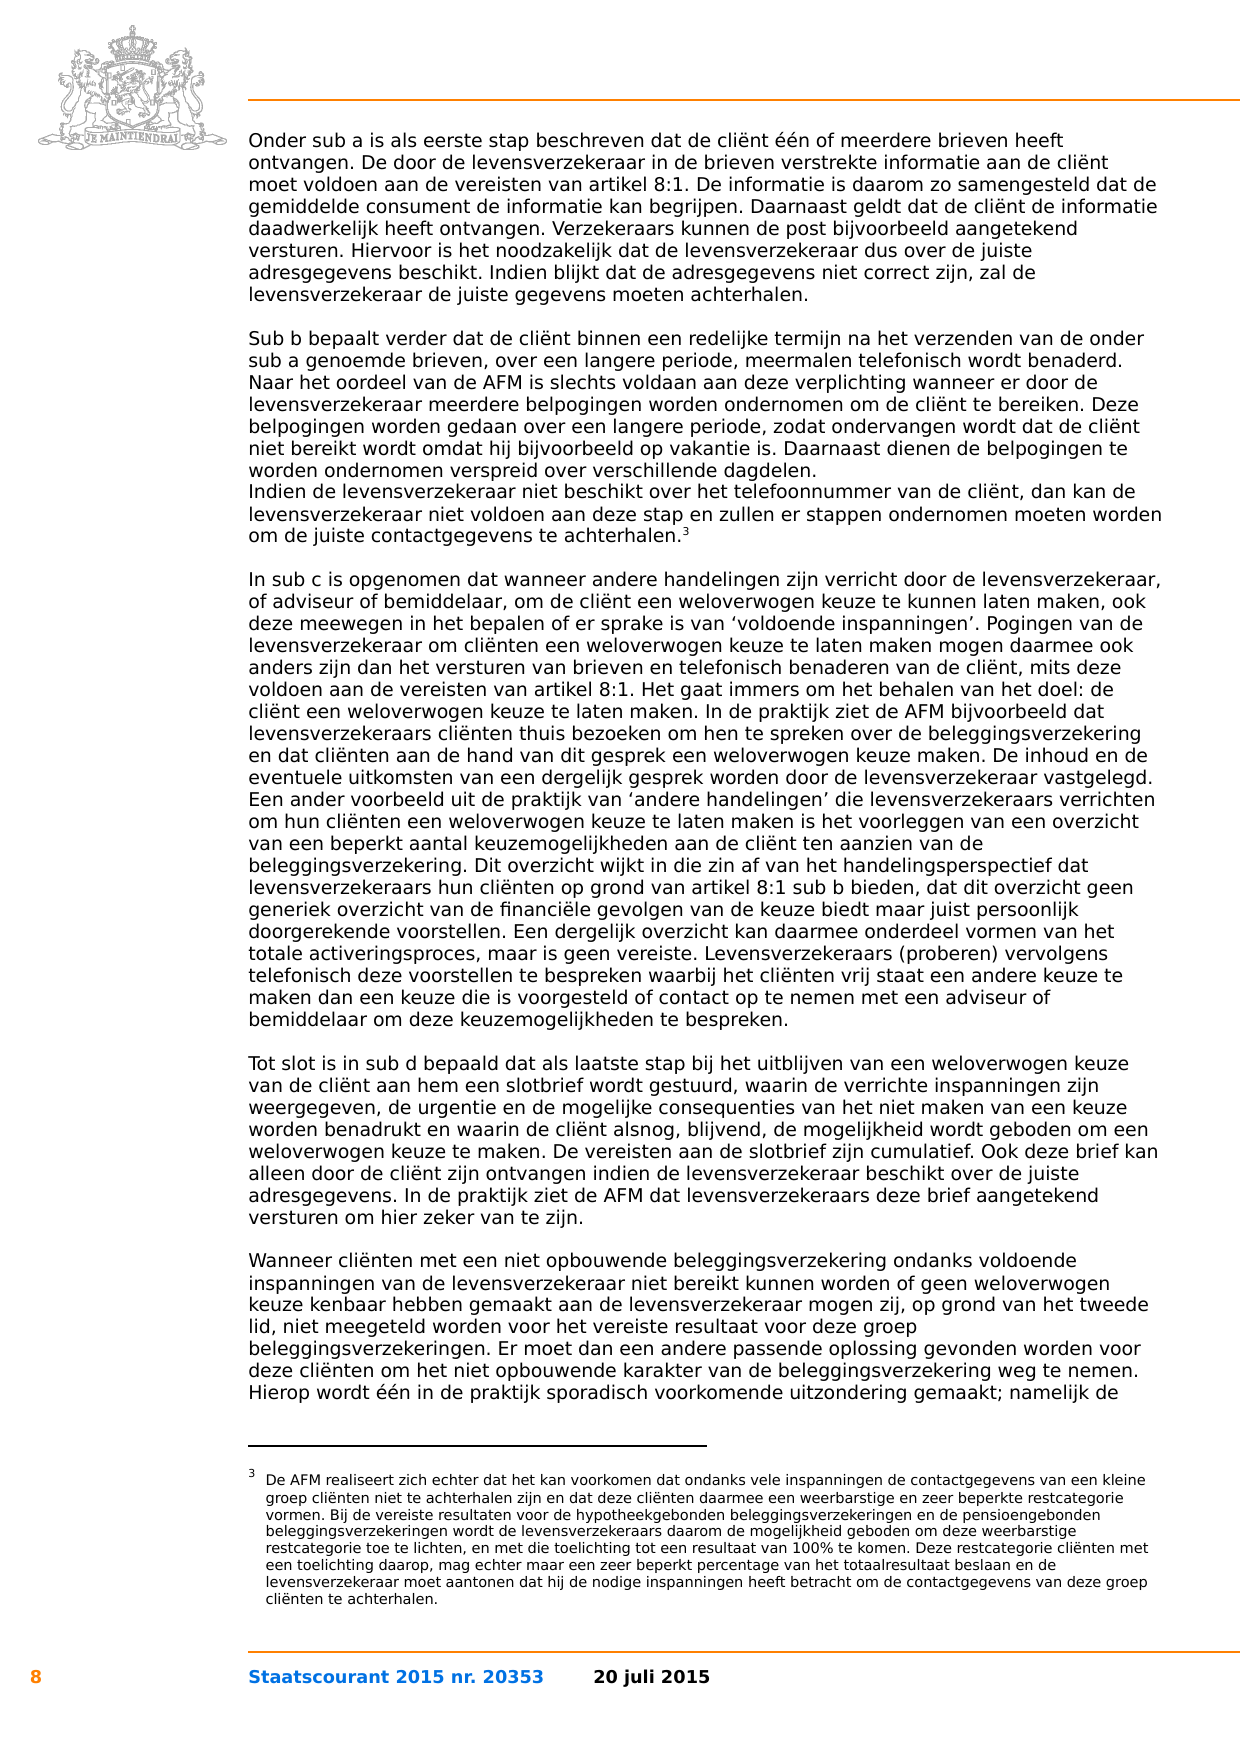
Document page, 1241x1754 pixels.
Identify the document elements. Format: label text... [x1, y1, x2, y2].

text Sub b bepaalt verder dat de cliënt binnen een redelijke termijn na het verzenden van de onder sub a genoemde brieven, over een langere periode, meermalen telefonisch wordt benaderd. Naar het oordeel van de AFM is slechts voldaan aan deze verplichting wanneer er door de levensverzekeraar meerdere belpogingen worden ondernomen om de cliënt te bereiken. Deze belpogingen worden gedaan over een langere periode, zodat ondervangen wordt dat de cliënt niet bereikt wordt omdat hij bijvoorbeeld op vakantie is. Daarnaast dienen de belpogingen te worden ondernomen verspreid over verschillende dagdelen. [248, 328, 1163, 481]
text Onder sub a is als eerste stap beschreven dat de cliënt één of meerdere brieven heeft ontvangen. De door de levensverzekeraar in de brieven verstrekte informatie aan de cliënt moet voldoen aan de vereisten van artikel 8:1. De informatie is daarom zo samengesteld dat de gemiddelde consument de informatie kan begrijpen. Daarnaast geldt dat de cliënt de informatie daadwerkelijk heeft ontvangen. Verzekeraars kunnen de post bijvoorbeeld aangetekend versturen. Hiervoor is het noodzakelijk dat de levensverzekeraar dus over de juiste adresgegevens beschikt. Indien blijkt dat de adresgegevens niet correct zijn, zal de levensverzekeraar de juiste gegevens moeten achterhalen. [248, 130, 1163, 306]
picture [38, 25, 227, 150]
text Wanneer cliënten met een niet opbouwende beleggingsverzekering ondanks voldoende inspanningen van de levensverzekeraar niet bereikt kunnen worden of geen weloverwogen keuze kenbaar hebben gemaakt aan de levensverzekeraar mogen zij, op grond van het tweede lid, niet meegeteld worden voor het vereiste resultaat voor deze groep beleggingsverzekeringen. Er moet dan een andere passende oplossing gevonden worden voor deze cliënten om het niet opbouwende karakter van de beleggingsverzekering weg te nemen. Hierop wordt één in de praktijk sporadisch voorkomende uitzondering gemaakt; namelijk de [248, 1250, 1163, 1404]
text De AFM realiseert zich echter dat het kan voorkomen dat ondanks vele inspanningen de contactgegevens van een kleine groep cliënten niet te achterhalen zijn en dat deze cliënten daarmee een weerbarstige en zeer beperkte restcategorie vormen. Bij de vereiste resultaten voor de hypotheekgebonden beleggingsverzekeringen en de pensioengebonden beleggingsverzekeringen wordt de levensverzekeraars daarom de mogelijkheid geboden om deze weerbarstige restcategorie toe te lichten, en met die toelichting tot een resultaat van 100% te komen. Deze restcategorie cliënten met een toelichting daarop, mag echter maar een zeer beperkt percentage van het totaalresultaat beslaan en de levensverzekeraar moet aantonen dat hij de nodige inspanningen heeft betracht om de contactgegevens van deze groep cliënten te achterhalen. [248, 1468, 1163, 1608]
text In sub c is opgenomen dat wanneer andere handelingen zijn verricht door de levensverzekeraar, of adviseur of bemiddelaar, om de cliënt een weloverwogen keuze te kunnen laten maken, ook deze meewegen in het bepalen of er sprake is van ‘voldoende inspanningen’. Pogingen van de levensverzekeraar om cliënten een weloverwogen keuze te laten maken mogen daarmee ook anders zijn dan het versturen van brieven en telefonisch benaderen van de cliënt, mits deze voldoen aan de vereisten van artikel 8:1. Het gaat immers om het behalen van het doel: de cliënt een weloverwogen keuze te laten maken. In de praktijk ziet de AFM bijvoorbeeld dat levensverzekeraars cliënten thuis bezoeken om hen te spreken over de beleggingsverzekering en dat cliënten aan de hand van dit gesprek een weloverwogen keuze maken. De inhoud en de eventuele uitkomsten van een dergelijk gesprek worden door de levensverzekeraar vastgelegd. Een ander voorbeeld uit de praktijk van ‘andere handelingen’ die levensverzekeraars verrichten om hun cliënten een weloverwogen keuze te laten maken is het voorleggen van een overzicht van een beperkt aantal keuzemogelijkheden aan de cliënt ten aanzien van de beleggingsverzekering. Dit overzicht wijkt in die zin af van het handelingsperspectief dat levensverzekeraars hun cliënten op grond van artikel 8:1 sub b bieden, dat dit overzicht geen generiek overzicht van de financiële gevolgen van de keuze biedt maar juist persoonlijk doorgerekende voorstellen. Een dergelijk overzicht kan daarmee onderdeel vormen van het totale activeringsproces, maar is geen vereiste. Levensverzekeraars (proberen) vervolgens telefonisch deze voorstellen te bespreken waarbij het cliënten vrij staat een andere keuze te maken dan een keuze die is voorgesteld of contact op te nemen met een adviseur of bemiddelaar om deze keuzemogelijkheden te bespreken. [248, 569, 1163, 1031]
text Tot slot is in sub d bepaald dat als laatste stap bij het uitblijven van een weloverwogen keuze van de cliënt aan hem een slotbrief wordt gestuurd, waarin de verrichte inspanningen zijn weergegeven, de urgentie en de mogelijke consequenties van het niet maken van een keuze worden benadrukt en waarin de cliënt alsnog, blijvend, de mogelijkheid wordt geboden om een weloverwogen keuze te maken. De vereisten aan de slotbrief zijn cumulatief. Ook deze brief kan alleen door de cliënt zijn ontvangen indien de levensverzekeraar beschikt over de juiste adresgegevens. In de praktijk ziet de AFM dat levensverzekeraars deze brief aangetekend versturen om hier zeker van te zijn. [248, 1053, 1163, 1228]
text Indien de levensverzekeraar niet beschikt over het telefoonnummer van de cliënt, dan kan de levensverzekeraar niet voldoen aan deze stap en zullen er stappen ondernomen moeten worden om de juiste contactgegevens te achterhalen. [248, 481, 1163, 547]
